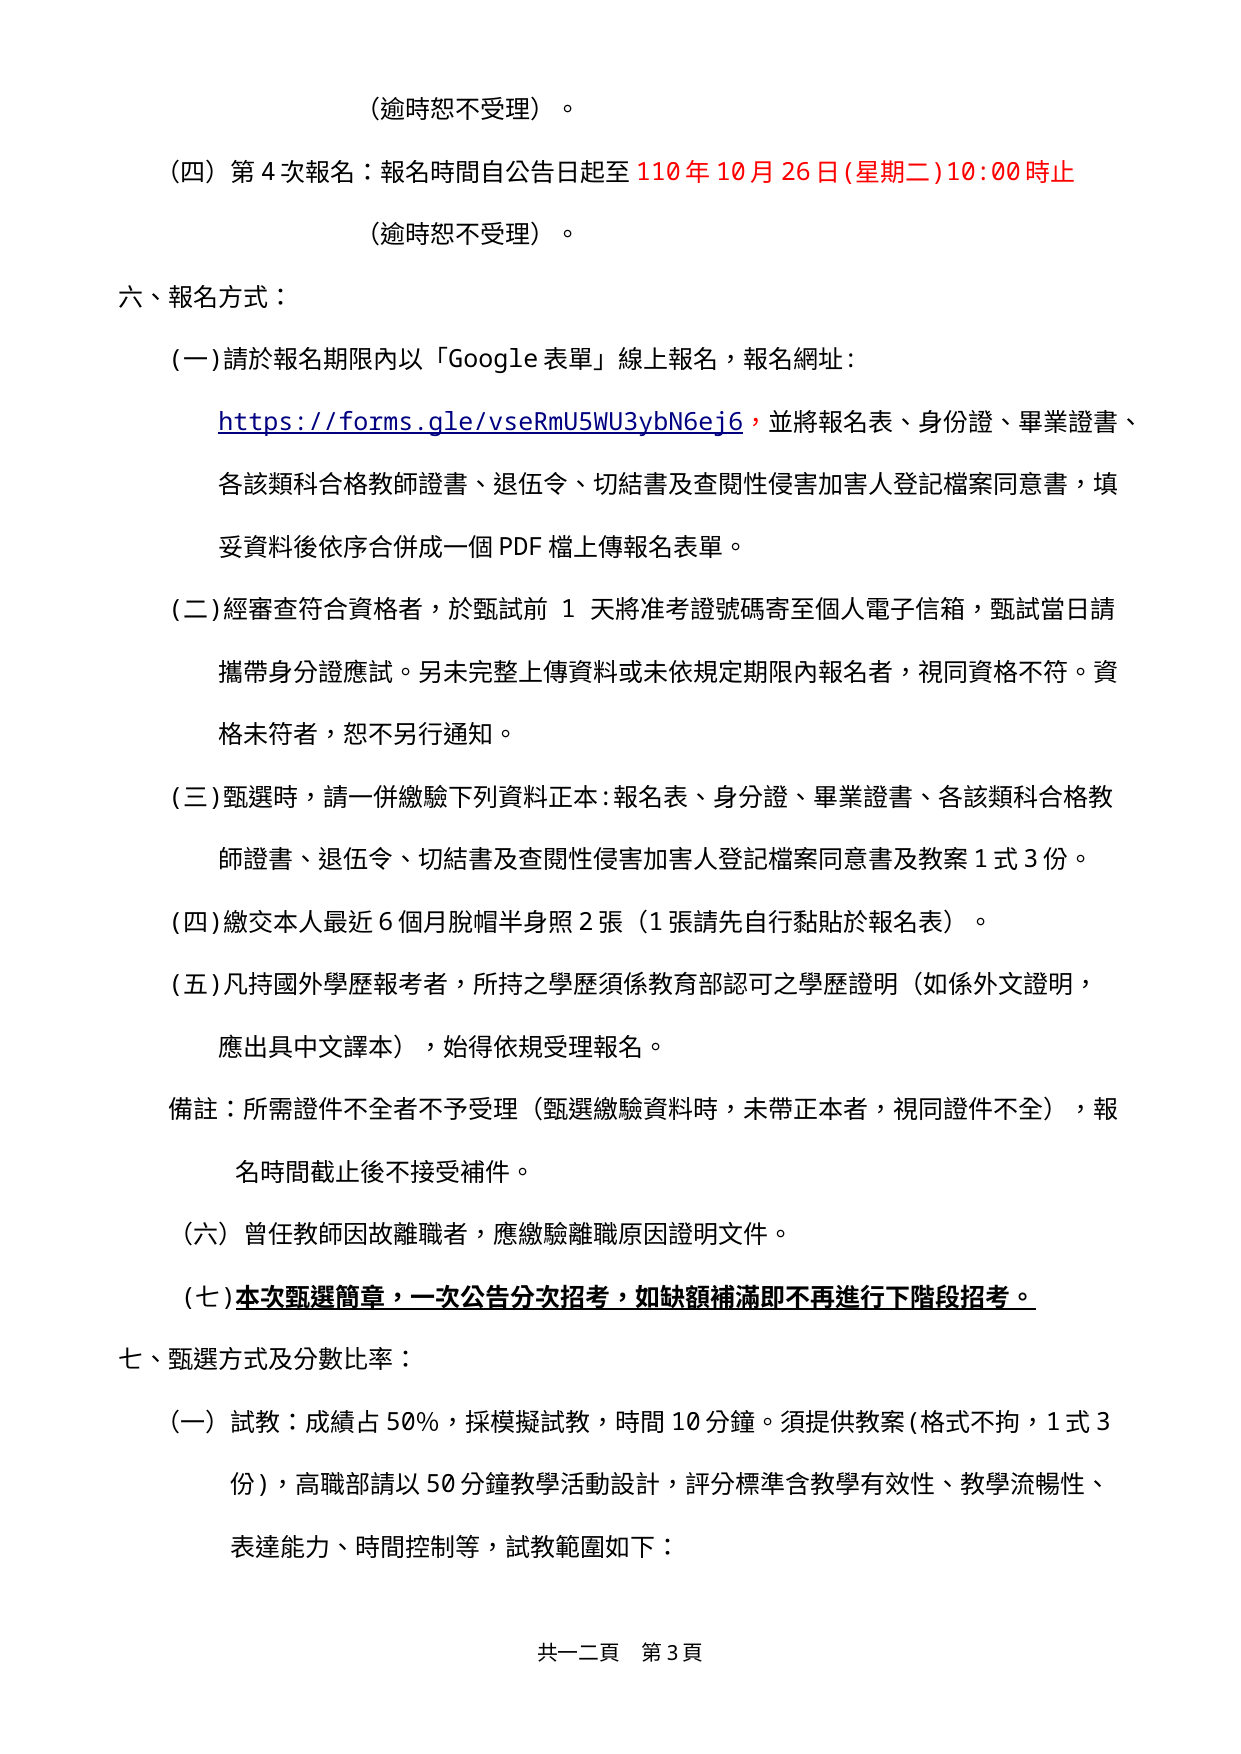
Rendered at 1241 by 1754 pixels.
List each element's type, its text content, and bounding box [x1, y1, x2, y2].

text (二)經審查符合資格者，於甄試前 1 天將准考證號碼寄至個人電子信箱，甄試當日請攜帶身分證應試。另未完整上傳資料或未依規定期限內報名者，視同資格不符。資格未符者，恕不另行通知。 [168, 566, 1122, 754]
text (五)凡持國外學歷報考者，所持之學歷須係教育部認可之學歷證明（如係外文證明，應出具中文譯本），始得依規受理報名。 [168, 941, 1122, 1066]
text （逾時恕不受理）。 [118, 66, 1122, 129]
text (四)繳交本人最近6個月脫帽半身照2張（1張請先自行黏貼於報名表）。 [168, 879, 1122, 941]
text 六、報名方式： [118, 254, 1122, 316]
text 七、甄選方式及分數比率： [118, 1316, 1122, 1379]
text (一)請於報名期限內以「Google表單」線上報名，報名網址: https://forms.gle/vseRmU5WU3ybN6ej6，並將報名表、身份證、畢業證書、各該類科合格教師證書、退伍令、切結書及查閱性侵害加害人登記檔案同意書，填妥資料後依序合併成一個PDF檔上傳報名表單。 [168, 316, 1122, 566]
text 備註：所需證件不全者不予受理（甄選繳驗資料時，未帶正本者，視同證件不全），報名時間截止後不接受補件。 [168, 1066, 1122, 1191]
text （四）第4次報名：報名時間自公告日起至110年10月26日(星期二)10:00時止 [118, 129, 1122, 191]
text (七)本次甄選簡章，一次公告分次招考，如缺額補滿即不再進行下階段招考。 [168, 1254, 1122, 1316]
text (三)甄選時，請一併繳驗下列資料正本:報名表、身分證、畢業證書、各該類科合格教師證書、退伍令、切結書及查閱性侵害加害人登記檔案同意書及教案1式3份。 [168, 754, 1122, 879]
text （六）曾任教師因故離職者，應繳驗離職原因證明文件。 [168, 1191, 1122, 1254]
text （一）試教：成績占50％，採模擬試教，時間10分鐘。須提供教案(格式不拘，1式3份)，高職部請以50分鐘教學活動設計，評分標準含教學有效性、教學流暢性、表達能力、時間控制等，試教範圍如下： [156, 1379, 1122, 1566]
text （逾時恕不受理）。 [118, 191, 1122, 254]
